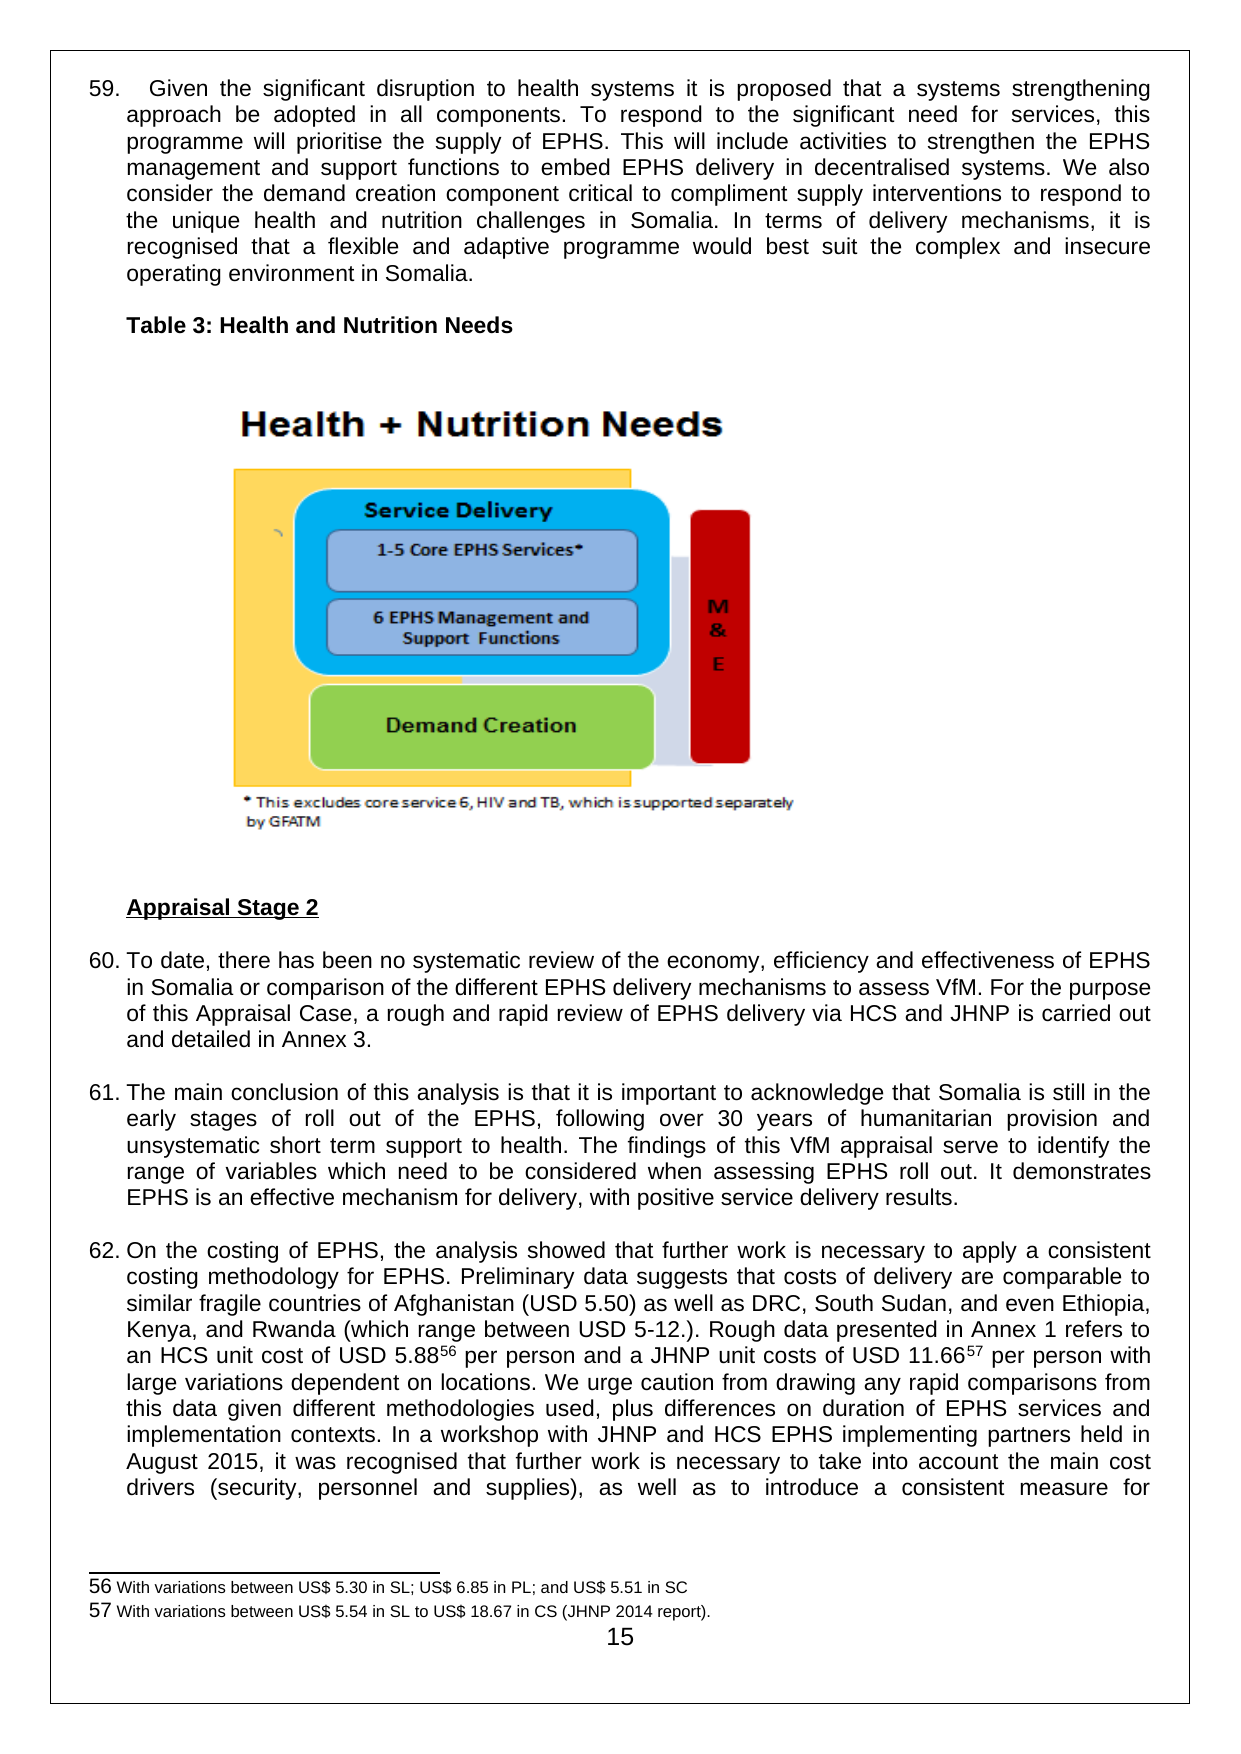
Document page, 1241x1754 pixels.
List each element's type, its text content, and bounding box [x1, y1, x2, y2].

list Given the significant disruption to health systems it is proposed that a systems strengthening approach be adopted in all components. To respond to the significant need for services, this programme will prioritise the supply of EPHS. This will include activities to strengthen the EPHS management and support functions to embed EPHS delivery in decentralised systems. We also consider the demand creation component critical to compliment supply interventions to respond to the unique health and nutrition challenges in Somalia. In terms of delivery mechanisms, it is recognised that a flexible and adaptive programme would best suit the complex and insecure operating environment in Somalia. [89, 75, 1152, 286]
list Table 3: Health and Nutrition Needs [126, 312, 1152, 338]
list Appraisal Stage 2 [126, 894, 1152, 921]
list The main conclusion of this analysis is that it is important to acknowledge that Somalia is still in the early stages of roll out of the EPHS, following over 30 years of humanitarian provision and unsystematic short term support to health. The findings of this VfM appraisal serve to identify the range of variables which need to be considered when assessing EPHS roll out. It demonstrates EPHS is an effective mechanism for delivery, with positive service delivery results. [89, 1079, 1152, 1211]
list To date, there has been no systematic review of the economy, efficiency and effectiveness of EPHS in Somalia or comparison of the different EPHS delivery mechanisms to assess VfM. For the purpose of this Appraisal Case, a rough and rapid review of EPHS delivery via HCS and JHNP is carried out and detailed in Annex 3. [89, 947, 1152, 1052]
list With variations between US$ 5.54 in SL to US$ 18.67 in CS (JHNP 2014 report). [89, 1597, 1152, 1621]
list On the costing of EPHS, the analysis showed that further work is necessary to apply a consistent costing methodology for EPHS. Preliminary data suggests that costs of delivery are comparable to similar fragile countries of Afghanistan (USD 5.50) as well as DRC, South Sudan, and even Ethiopia, Kenya, and Rwanda (which range between USD 5-12.). Rough data presented in Annex 1 refers to an HCS unit cost of USD 5.88 per person and a JHNP unit costs of USD 11.66 per person with large variations dependent on locations. We urge caution from drawing any rapid comparisons from this data given different methodologies used, plus differences on duration of EPHS services and implementation contexts. In a workshop with JHNP and HCS EPHS implementing partners held in August 2015, it was recognised that further work is necessary to take into account the main cost drivers (security, personnel and supplies), as well as to introduce a consistent measure for [89, 1237, 1152, 1527]
list With variations between US$ 5.30 in SL; US$ 6.85 in PL; and US$ 5.51 in SC [89, 1573, 1152, 1597]
